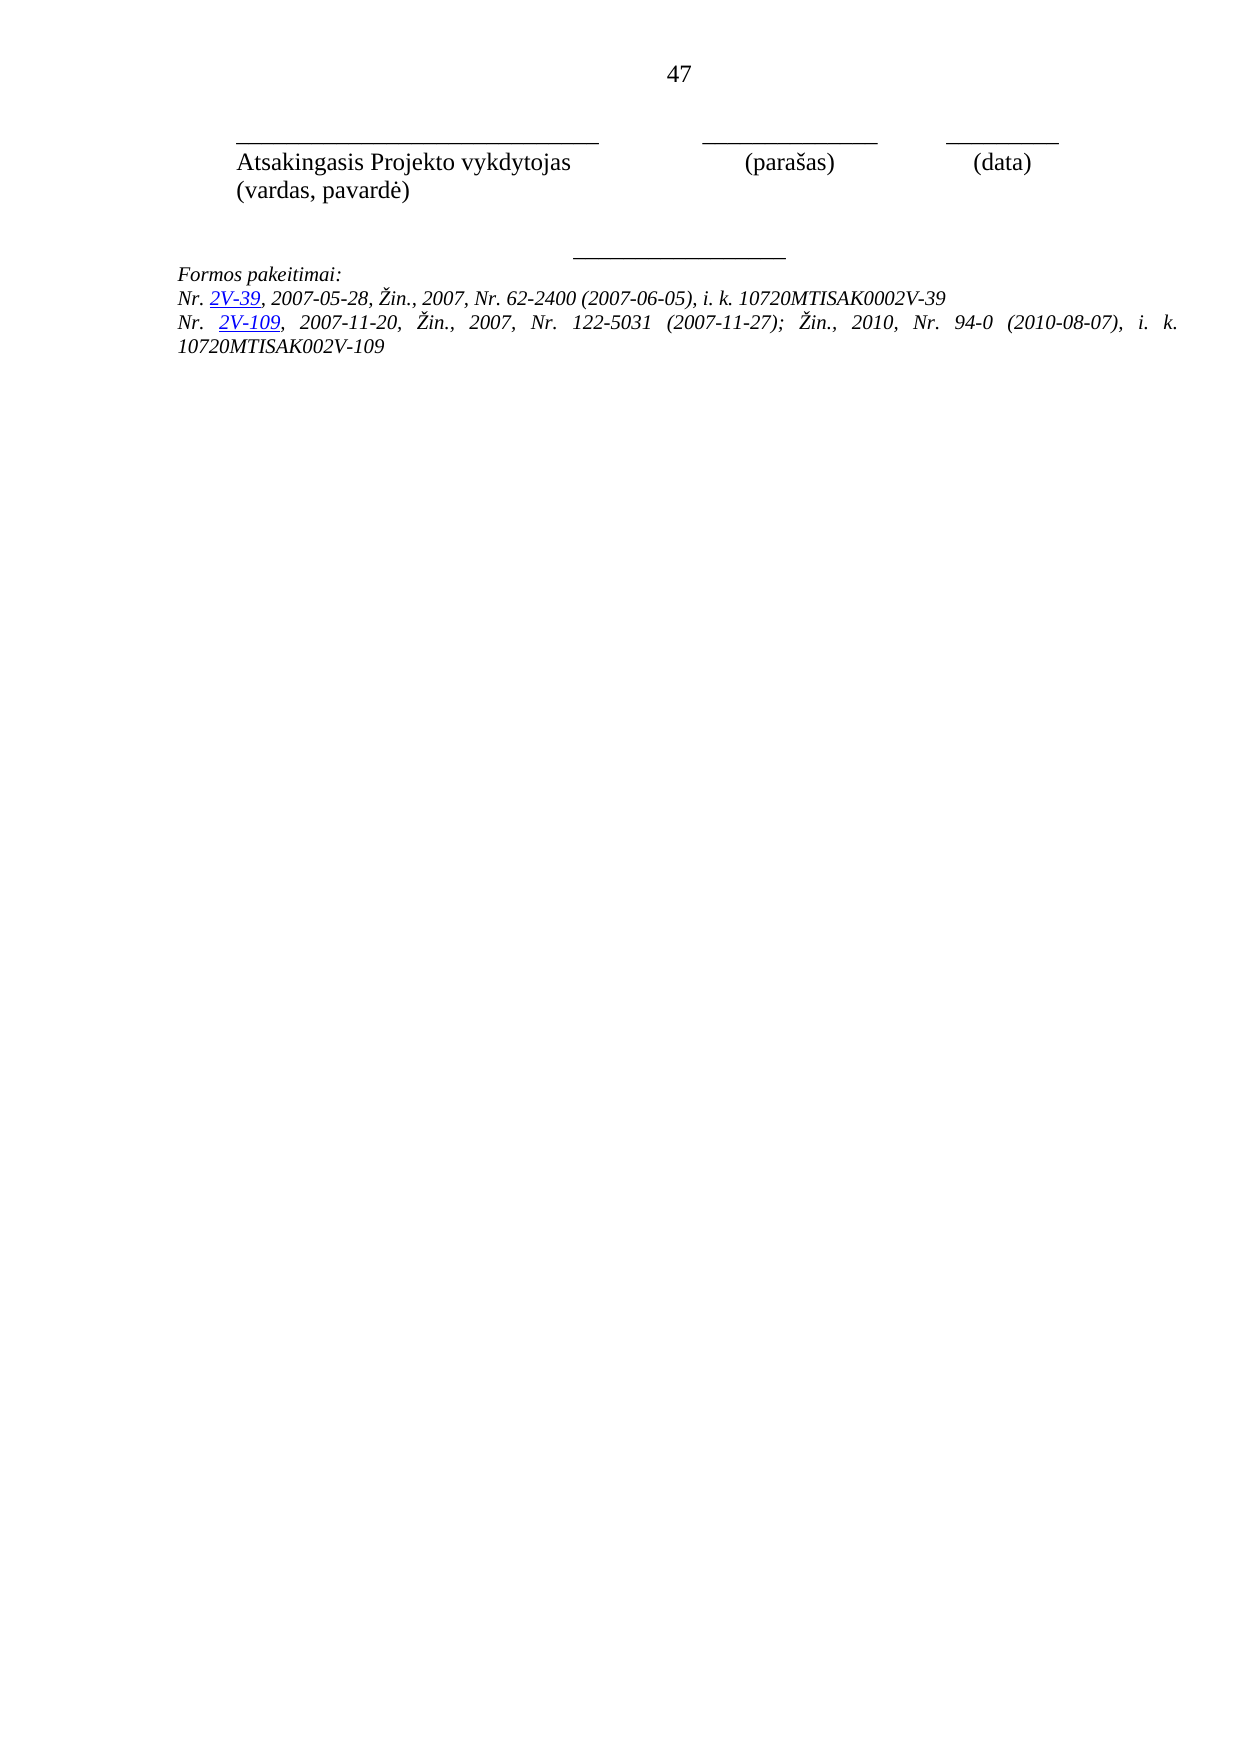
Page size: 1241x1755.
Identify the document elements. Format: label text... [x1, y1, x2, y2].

text Formos pakeitimai: [177, 262, 1181, 286]
text Nr. 2V-109, 2007-11-20, Žin., 2007, Nr. 122-5031 (2007-11-27); Žin., 2010, Nr. 94-0 (2010-08-07), i. k. 10720MTISAK002V-109 [177, 310, 1181, 358]
text Nr. 2V-39, 2007-05-28, Žin., 2007, Nr. 62-2400 (2007-06-05), i. k. 10720MTISAK0002V-39 [177, 286, 1181, 310]
text (vardas, pavardė) [236, 176, 1181, 204]
text Atsakingasis Projekto vykdytojas (parašas) (data) [236, 147, 1181, 176]
text _____________________________ ______________ _________ [236, 118, 1181, 147]
text _________________ [177, 233, 1181, 262]
